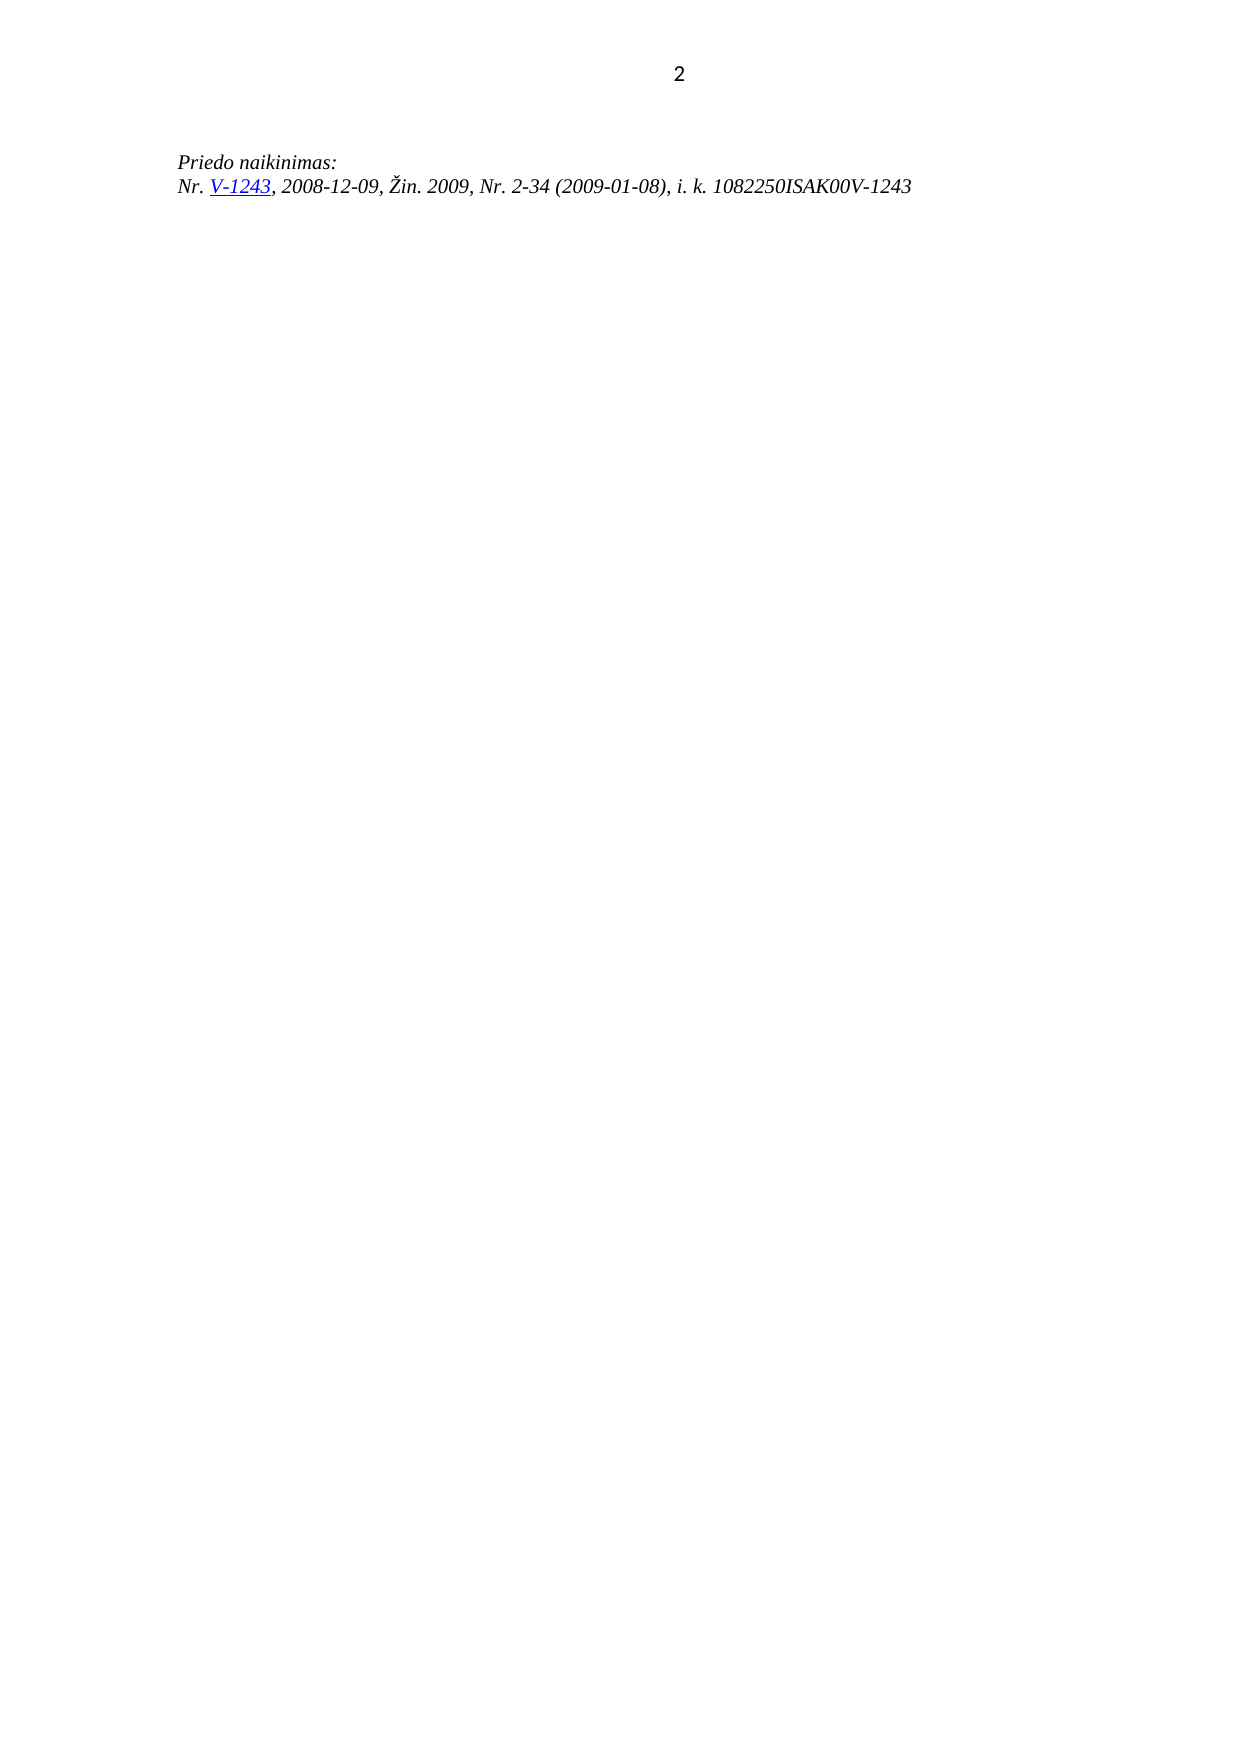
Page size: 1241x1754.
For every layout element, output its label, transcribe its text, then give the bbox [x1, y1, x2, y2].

text Priedo naikinimas: [177, 150, 1181, 174]
text Nr. V-1243, 2008-12-09, Žin. 2009, Nr. 2-34 (2009-01-08), i. k. 1082250ISAK00V-1243 [177, 174, 1181, 198]
